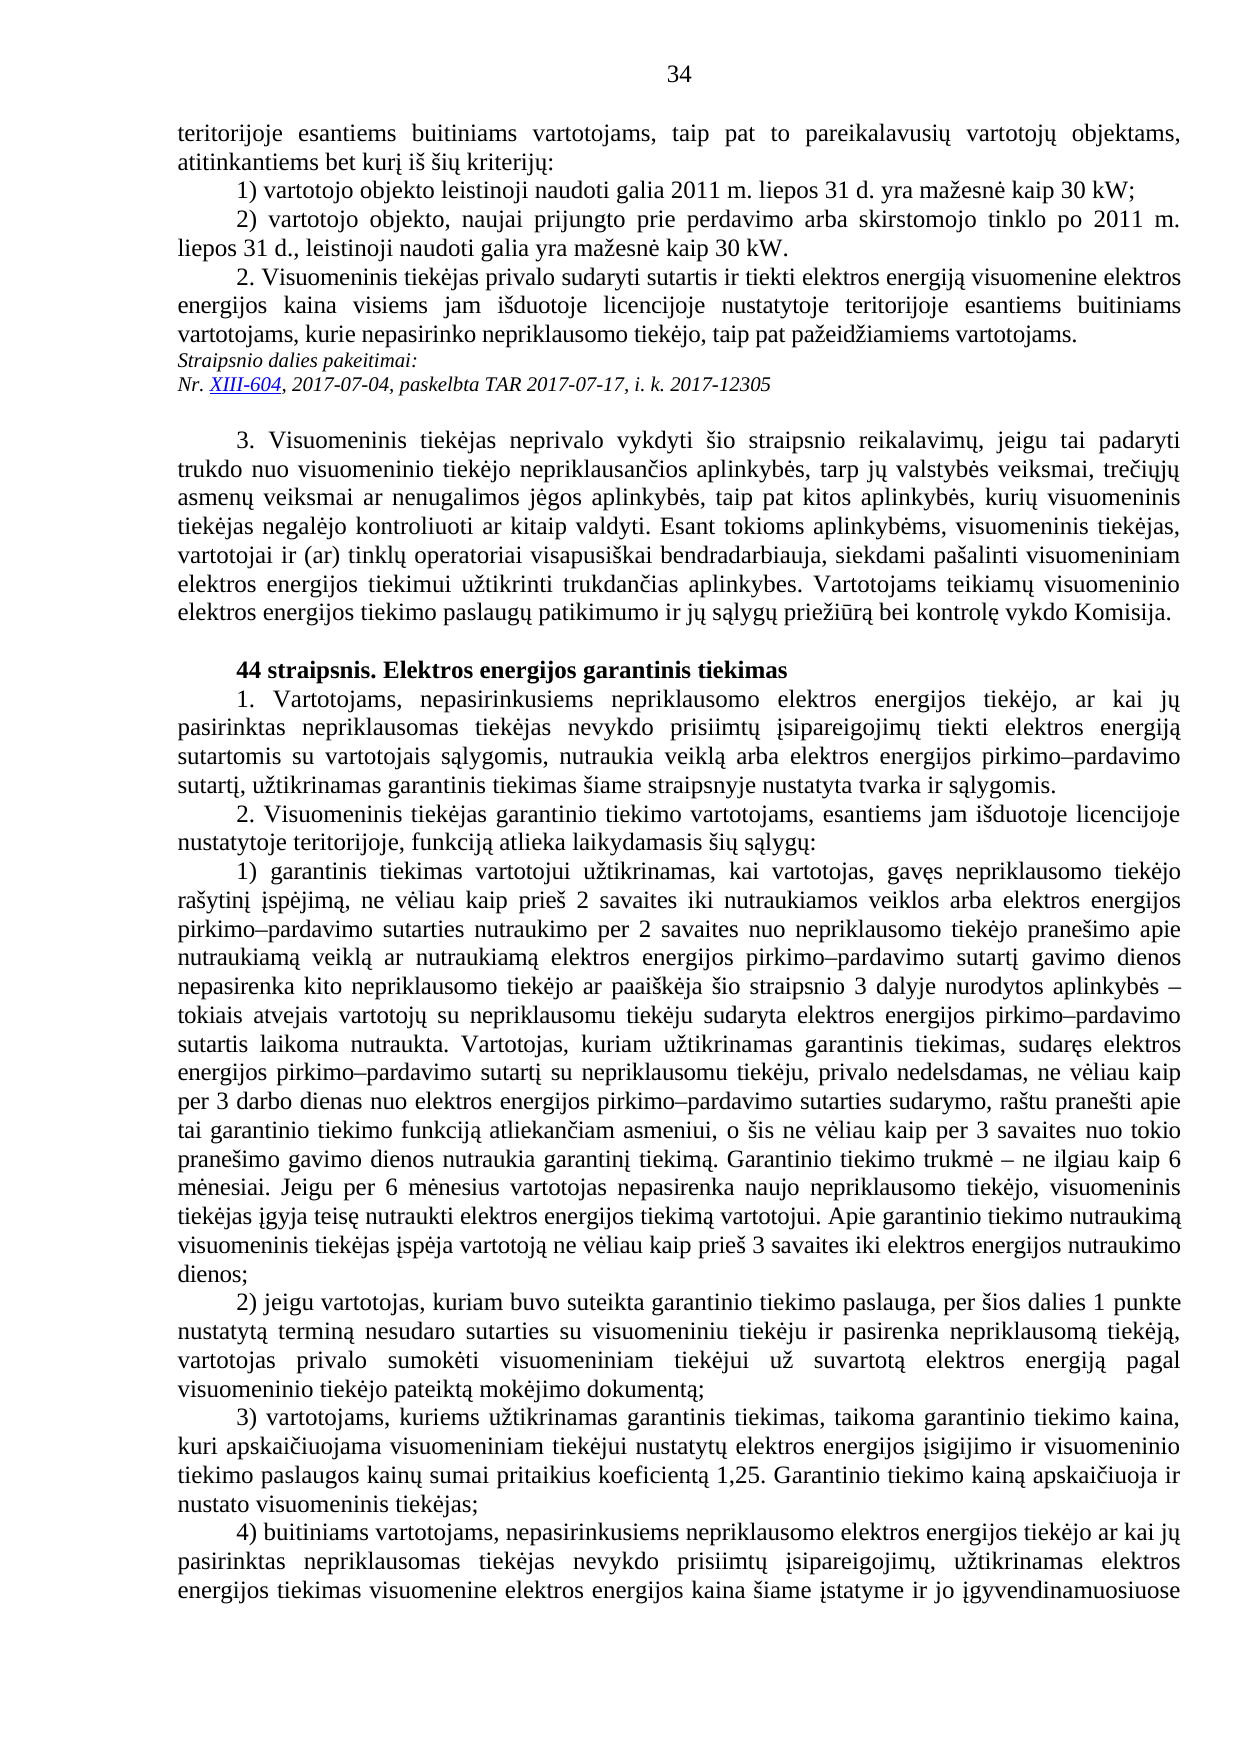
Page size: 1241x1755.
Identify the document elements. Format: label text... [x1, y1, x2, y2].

text 2) vartotojo objekto, naujai prijungto prie perdavimo arba skirstomojo tinklo po 2011 m. liepos 31 d., leistinoji naudoti galia yra mažesnė kaip 30 kW. [177, 204, 1181, 262]
text 44 straipsnis. Elektros energijos garantinis tiekimas [177, 655, 1181, 684]
text 1) garantinis tiekimas vartotojui užtikrinamas, kai vartotojas, gavęs nepriklausomo tiekėjo rašytinį įspėjimą, ne vėliau kaip prieš 2 savaites iki nutraukiamos veiklos arba elektros energijos pirkimo–pardavimo sutarties nutraukimo per 2 savaites nuo nepriklausomo tiekėjo pranešimo apie nutraukiamą veiklą ar nutraukiamą elektros energijos pirkimo–pardavimo sutartį gavimo dienos nepasirenka kito nepriklausomo tiekėjo ar paaiškėja šio straipsnio 3 dalyje nurodytos aplinkybės – tokiais atvejais vartotojų su nepriklausomu tiekėju sudaryta elektros energijos pirkimo–pardavimo sutartis laikoma nutraukta. Vartotojas, kuriam užtikrinamas garantinis tiekimas, sudaręs elektros energijos pirkimo–pardavimo sutartį su nepriklausomu tiekėju, privalo nedelsdamas, ne vėliau kaip per 3 darbo dienas nuo elektros energijos pirkimo–pardavimo sutarties sudarymo, raštu pranešti apie tai garantinio tiekimo funkciją atliekančiam asmeniui, o šis ne vėliau kaip per 3 savaites nuo tokio pranešimo gavimo dienos nutraukia garantinį tiekimą. Garantinio tiekimo trukmė – ne ilgiau kaip 6 mėnesiai. Jeigu per 6 mėnesius vartotojas nepasirenka naujo nepriklausomo tiekėjo, visuomeninis tiekėjas įgyja teisę nutraukti elektros energijos tiekimą vartotojui. Apie garantinio tiekimo nutraukimą visuomeninis tiekėjas įspėja vartotoją ne vėliau kaip prieš 3 savaites iki elektros energijos nutraukimo dienos; [177, 856, 1181, 1287]
text 4) buitiniams vartotojams, nepasirinkusiems nepriklausomo elektros energijos tiekėjo ar kai jų pasirinktas nepriklausomas tiekėjas nevykdo prisiimtų įsipareigojimų, užtikrinamas elektros energijos tiekimas visuomenine elektros energijos kaina šiame įstatyme ir jo įgyvendinamuosiuose [177, 1517, 1181, 1604]
text 3) vartotojams, kuriems užtikrinamas garantinis tiekimas, taikoma garantinio tiekimo kaina, kuri apskaičiuojama visuomeniniam tiekėjui nustatytų elektros energijos įsigijimo ir visuomeninio tiekimo paslaugos kainų sumai pritaikius koeficientą 1,25. Garantinio tiekimo kainą apskaičiuoja ir nustato visuomeninis tiekėjas; [177, 1402, 1181, 1517]
text Nr. XIII-604, 2017-07-04, paskelbta TAR 2017-07-17, i. k. 2017-12305 [177, 372, 1181, 396]
text 2. Visuomeninis tiekėjas privalo sudaryti sutartis ir tiekti elektros energiją visuomenine elektros energijos kaina visiems jam išduotoje licencijoje nustatytoje teritorijoje esantiems buitiniams vartotojams, kurie nepasirinko nepriklausomo tiekėjo, taip pat pažeidžiamiems vartotojams. [177, 262, 1181, 348]
text 3. Visuomeninis tiekėjas neprivalo vykdyti šio straipsnio reikalavimų, jeigu tai padaryti trukdo nuo visuomeninio tiekėjo nepriklausančios aplinkybės, tarp jų valstybės veiksmai, trečiųjų asmenų veiksmai ar nenugalimos jėgos aplinkybės, taip pat kitos aplinkybės, kurių visuomeninis tiekėjas negalėjo kontroliuoti ar kitaip valdyti. Esant tokioms aplinkybėms, visuomeninis tiekėjas, vartotojai ir (ar) tinklų operatoriai visapusiškai bendradarbiauja, siekdami pašalinti visuomeniniam elektros energijos tiekimui užtikrinti trukdančias aplinkybes. Vartotojams teikiamų visuomeninio elektros energijos tiekimo paslaugų patikimumo ir jų sąlygų priežiūrą bei kontrolę vykdo Komisija. [177, 425, 1181, 626]
text 1. Vartotojams, nepasirinkusiems nepriklausomo elektros energijos tiekėjo, ar kai jų pasirinktas nepriklausomas tiekėjas nevykdo prisiimtų įsipareigojimų tiekti elektros energiją sutartomis su vartotojais sąlygomis, nutraukia veiklą arba elektros energijos pirkimo–pardavimo sutartį, užtikrinamas garantinis tiekimas šiame straipsnyje nustatyta tvarka ir sąlygomis. [177, 684, 1181, 799]
text Straipsnio dalies pakeitimai: [177, 348, 1181, 372]
text 2) jeigu vartotojas, kuriam buvo suteikta garantinio tiekimo paslauga, per šios dalies 1 punkte nustatytą terminą nesudaro sutarties su visuomeniniu tiekėju ir pasirenka nepriklausomą tiekėją, vartotojas privalo sumokėti visuomeniniam tiekėjui už suvartotą elektros energiją pagal visuomeninio tiekėjo pateiktą mokėjimo dokumentą; [177, 1287, 1181, 1402]
text teritorijoje esantiems buitiniams vartotojams, taip pat to pareikalavusių vartotojų objektams, atitinkantiems bet kurį iš šių kriterijų: [177, 118, 1181, 176]
text 2. Visuomeninis tiekėjas garantinio tiekimo vartotojams, esantiems jam išduotoje licencijoje nustatytoje teritorijoje, funkciją atlieka laikydamasis šių sąlygų: [177, 799, 1181, 856]
text 1) vartotojo objekto leistinoji naudoti galia 2011 m. liepos 31 d. yra mažesnė kaip 30 kW; [177, 176, 1181, 204]
